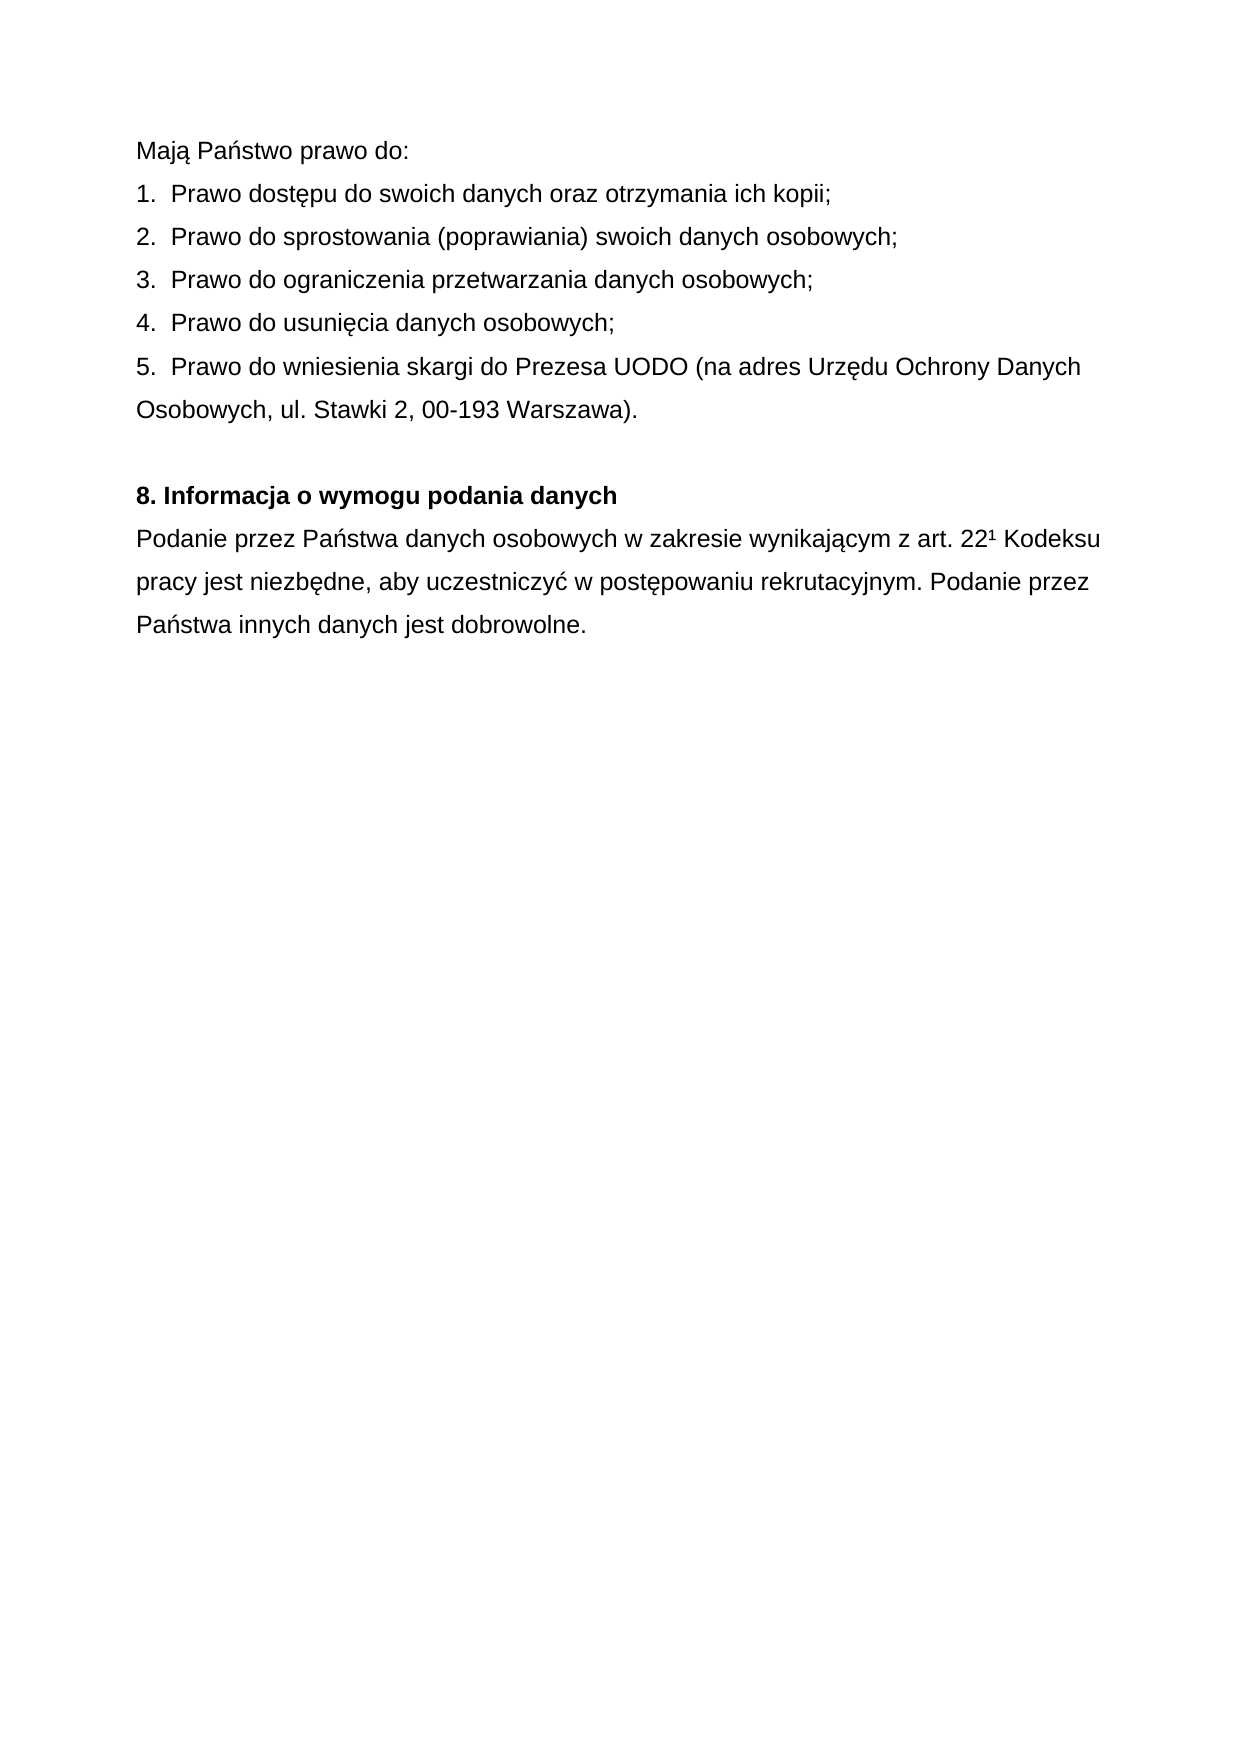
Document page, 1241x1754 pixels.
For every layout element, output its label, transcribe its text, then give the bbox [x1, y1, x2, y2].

text Mają Państwo prawo do: 1. Prawo dostępu do swoich danych oraz otrzymania ich kopii; 2. Prawo do sprostowania (poprawiania) swoich danych osobowych; 3. Prawo do ograniczenia przetwarzania danych osobowych; 4. Prawo do usunięcia danych osobowych; 5. Prawo do wniesienia skargi do Prezesa UODO (na adres Urzędu Ochrony Danych Osobowych, ul. Stawki 2, 00-193 Warszawa). 8. Informacja o wymogu podania danych Podanie przez Państwa danych osobowych w zakresie wynikającym z art. 22¹ Kodeksu pracy jest niezbędne, aby uczestniczyć w postępowaniu rekrutacyjnym. Podanie przez Państwa innych danych jest dobrowolne. [136, 136, 1104, 639]
